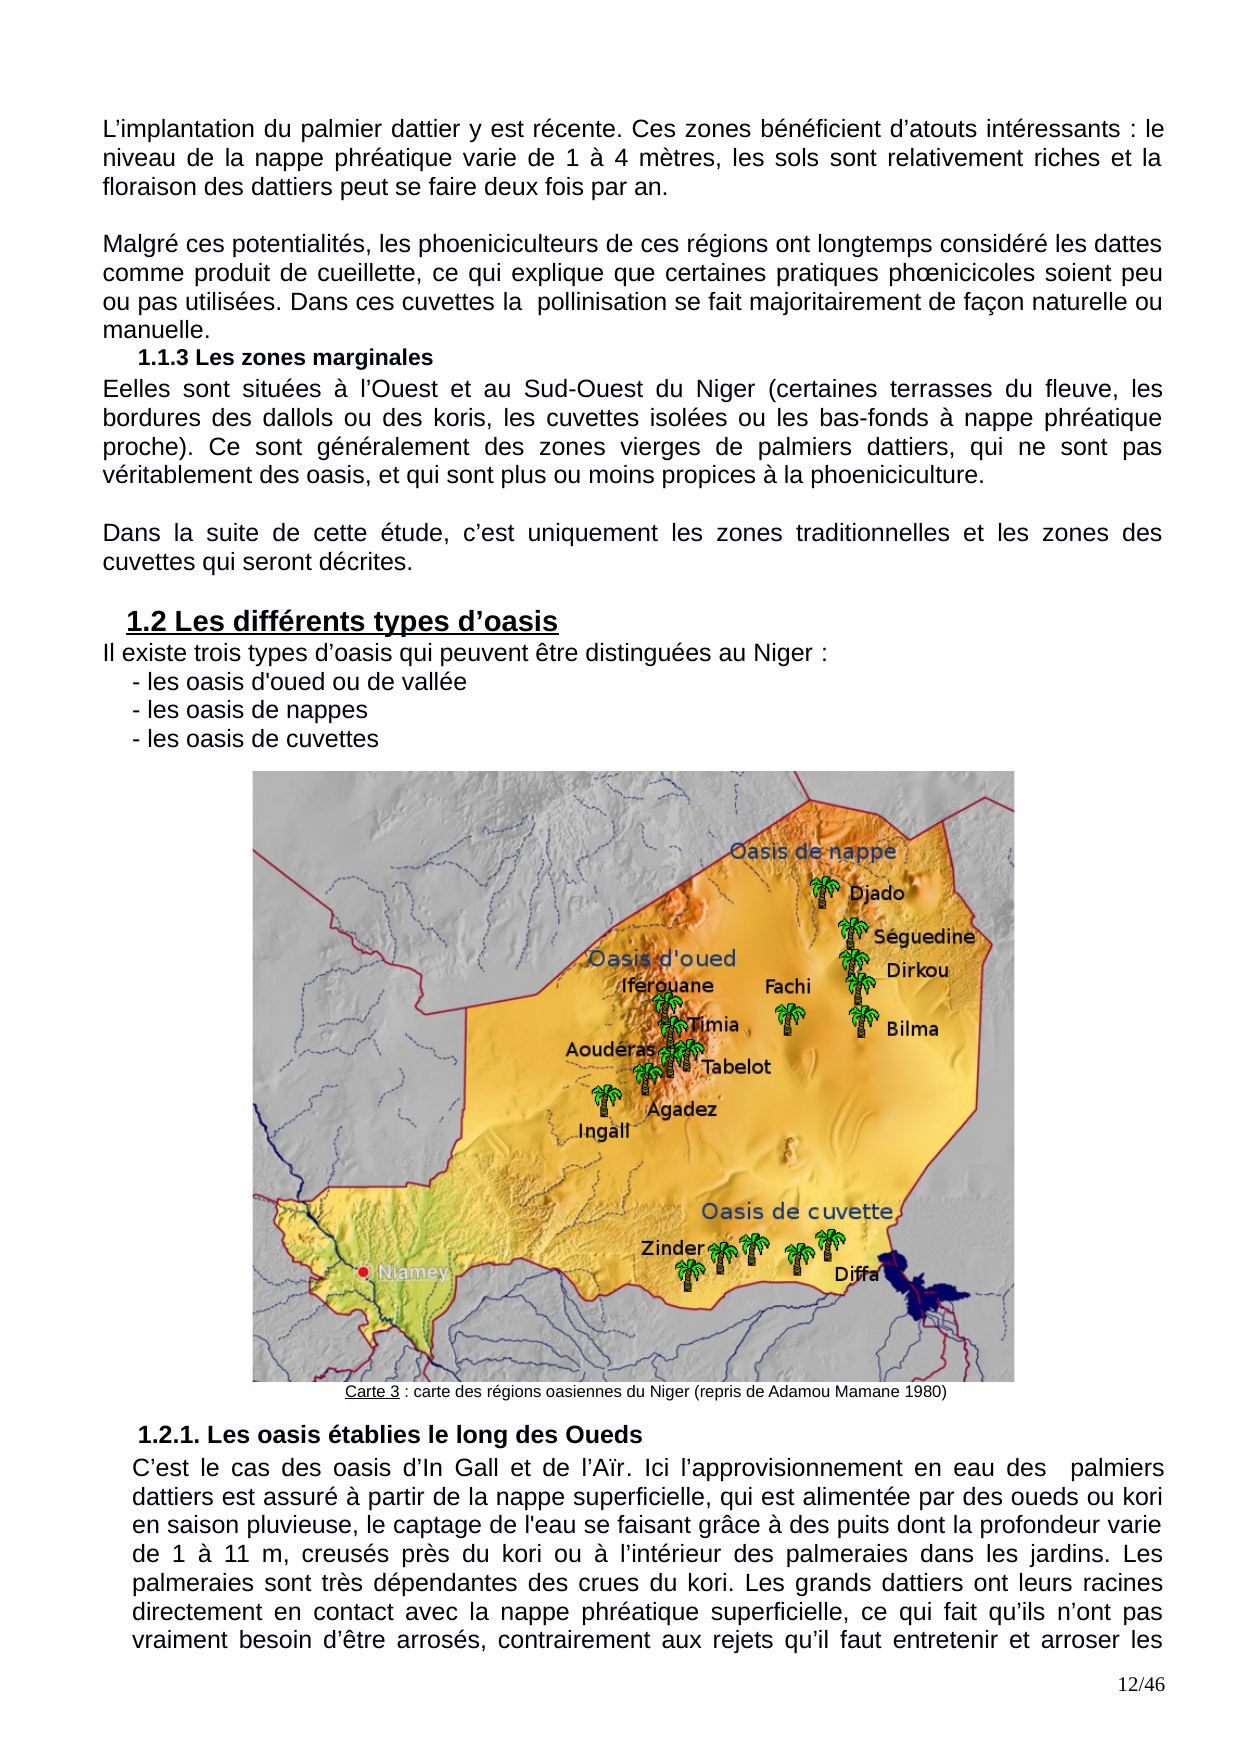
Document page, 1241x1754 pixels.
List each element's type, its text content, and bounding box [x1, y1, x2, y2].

text C’est le cas des oasis d’In Gall et de l’Aïr. Ici l’approvisionnement en eau des palmiers dattiers est assuré à partir de la nappe superficielle, qui est alimentée par des oueds ou kori en saison pluvieuse, le captage de l'eau se faisant grâce à des puits dont la profondeur varie de 1 à 11 m, creusés près du kori ou à l’intérieur des palmeraies dans les jardins. Les palmeraies sont très dépendantes des crues du kori. Les grands dattiers ont leurs racines directement en contact avec la nappe phréatique superficielle, ce qui fait qu’ils n’ont pas vraiment besoin d’être arrosés, contrairement aux rejets qu’il faut entretenir et arroser les [132, 1453, 1165, 1654]
text - les oasis de cuvettes [132, 724, 1165, 753]
subtitle 1.1.3 Les zones marginales [138, 344, 1165, 370]
text - les oasis de nappes [132, 695, 1165, 724]
text L’implantation du palmier dattier y est récente. Ces zones bénéficient d’atouts intéressants : le niveau de la nappe phréatique varie de 1 à 4 mètres, les sols sont relativement riches et la floraison des dattiers peut se faire deux fois par an. [102, 114, 1165, 200]
subtitle 1.2.1. Les oasis établies le long des Oueds [138, 1420, 1165, 1449]
text Malgré ces potentialités, les phoeniciculteurs de ces régions ont longtemps considéré les dattes comme produit de cueillette, ce qui explique que certaines pratiques phœnicicoles soient peu ou pas utilisées. Dans ces cuvettes la pollinisation se fait majoritairement de façon naturelle ou manuelle. [102, 229, 1165, 344]
text Carte 3 : carte des régions oasiennes du Niger (repris de Adamou Mamane 1980) [132, 753, 1165, 1401]
text - les oasis d'oued ou de vallée [132, 667, 1165, 695]
text Il existe trois types d’oasis qui peuvent être distinguées au Niger : [102, 638, 1165, 667]
text Dans la suite de cette étude, c’est uniquement les zones traditionnelles et les zones des cuvettes qui seront décrites. [102, 518, 1165, 576]
text Eelles sont situées à l’Ouest et au Sud-Ouest du Niger (certaines terrasses du fleuve, les bordures des dallols ou des koris, les cuvettes isolées ou les bas-fonds à nappe phréatique proche). Ce sont généralement des zones vierges de palmiers dattiers, qui ne sont pas véritablement des oasis, et qui sont plus ou moins propices à la phoeniciculture. [102, 374, 1165, 489]
picture [252, 771, 1015, 1382]
subtitle 1.2 Les différents types d’oasis [126, 604, 1165, 638]
